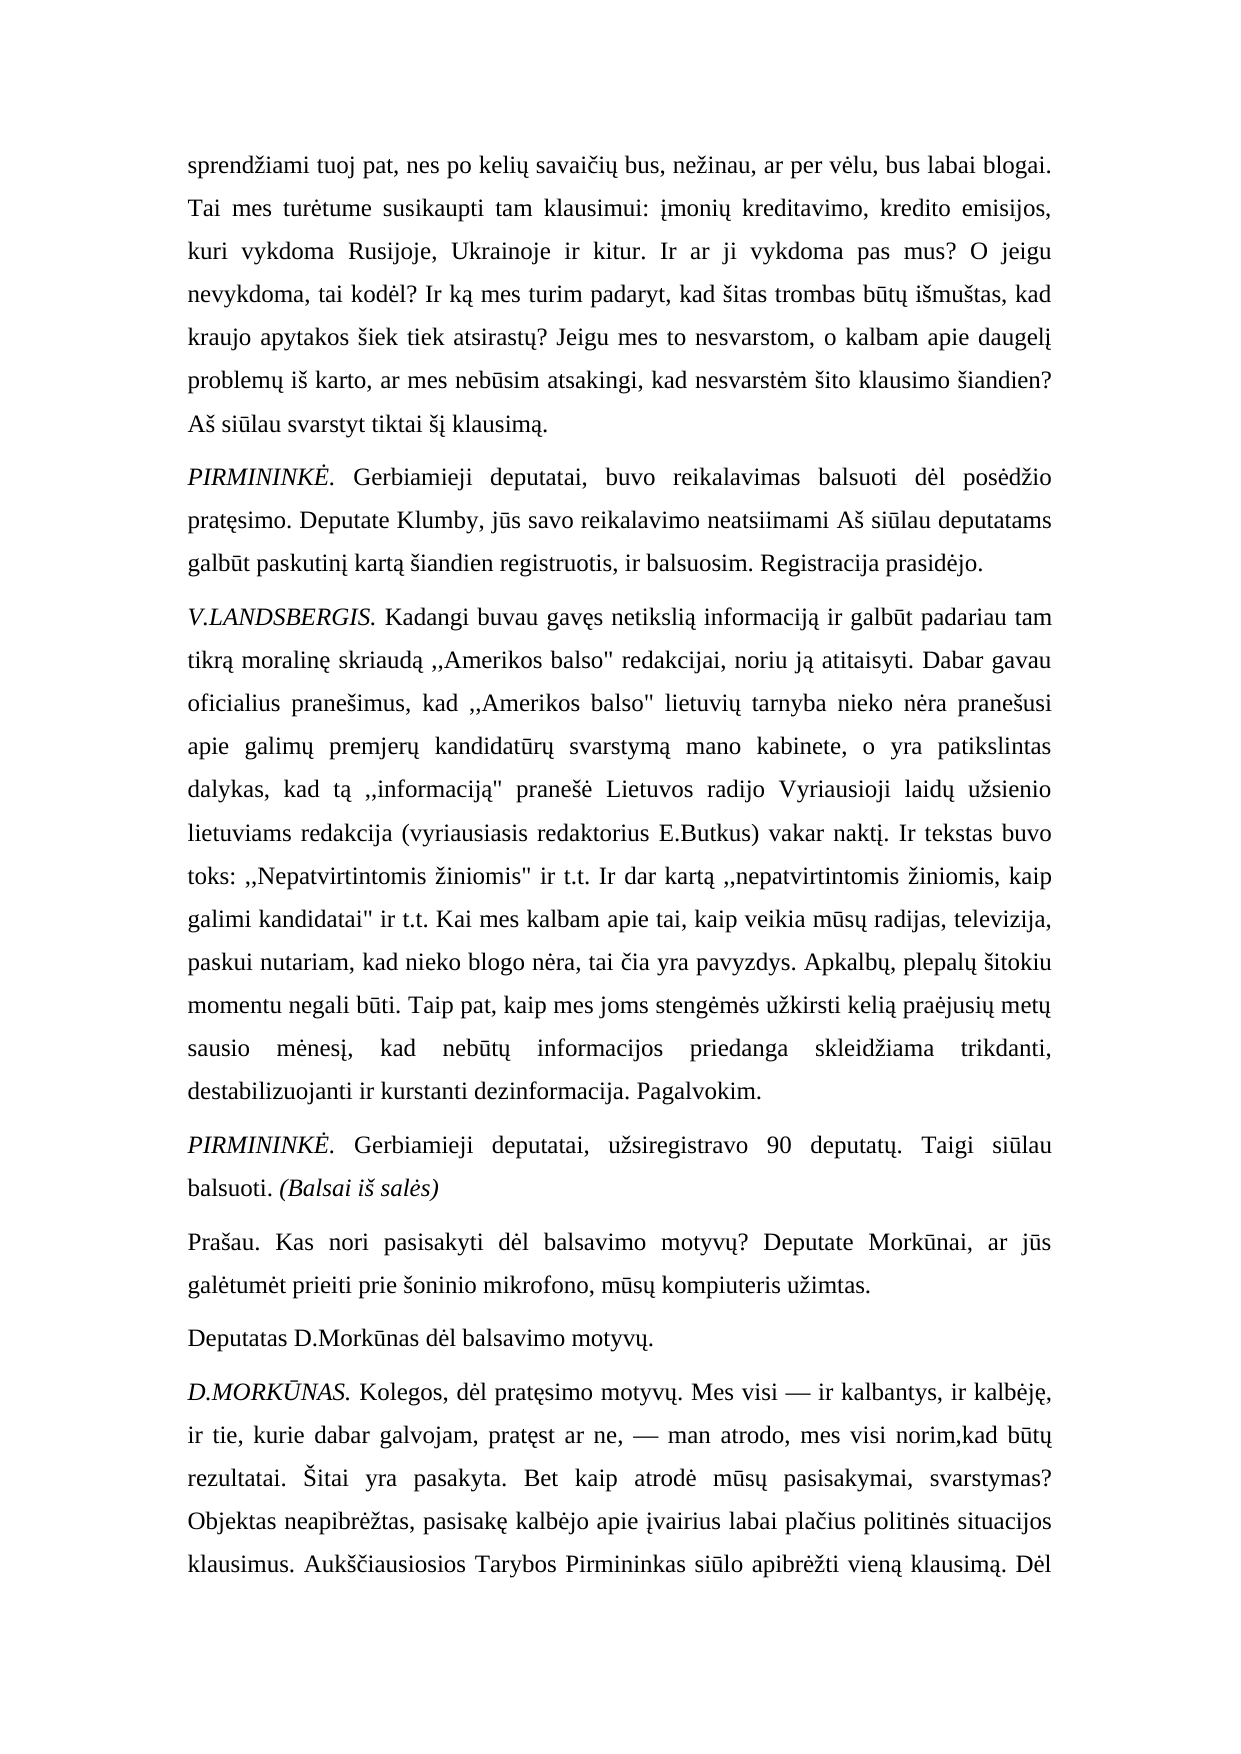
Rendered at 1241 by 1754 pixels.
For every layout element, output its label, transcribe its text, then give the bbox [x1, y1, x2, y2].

text V.LANDSBERGIS. Kadangi buvau gavęs netikslią informaciją ir galbūt padariau tam tikrą moralinę skriaudą ,,Amerikos balso" redakcijai, noriu ją atitaisyti. Dabar gavau oficialius pranešimus, kad ,,Amerikos balso" lietuvių tarnyba nieko nėra pranešusi apie galimų premjerų kandidatūrų svarstymą mano kabinete, o yra patikslintas dalykas, kad tą ,,informaciją" pranešė Lietuvos radijo Vyriausioji laidų užsienio lietuviams redakcija (vyriausiasis redaktorius E.Butkus) vakar naktį. Ir tekstas buvo toks: ,,Nepatvirtintomis žiniomis" ir t.t. Ir dar kartą ,,nepatvirtintomis žiniomis, kaip galimi kandidatai" ir t.t. Kai mes kalbam apie tai, kaip veikia mūsų radijas, televizija, paskui nutariam, kad nieko blogo nėra, tai čia yra pavyzdys. Apkalbų, plepalų šitokiu momentu negali būti. Taip pat, kaip mes joms stengėmės užkirsti kelią praėjusių metų sausio mėnesį, kad nebūtų informacijos priedanga skleidžiama trikdanti, destabilizuojanti ir kurstanti dezinformacija. Pagalvokim. [187, 602, 1053, 1105]
text PIRMININKĖ. Gerbiamieji deputatai, užsiregistravo 90 deputatų. Taigi siūlau balsuoti. (Balsai iš salės) [187, 1130, 1053, 1202]
text Prašau. Kas nori pasisakyti dėl balsavimo motyvų? Deputate Morkūnai, ar jūs galėtumėt prieiti prie šoninio mikrofono, mūsų kompiuteris užimtas. [187, 1227, 1053, 1298]
text Deputatas D.Morkūnas dėl balsavimo motyvų. [187, 1323, 1053, 1352]
text sprendžiami tuoj pat, nes po kelių savaičių bus, nežinau, ar per vėlu, bus labai blogai. Tai mes turėtume susikaupti tam klausimui: įmonių kreditavimo, kredito emisijos, kuri vykdoma Rusijoje, Ukrainoje ir kitur. Ir ar ji vykdoma pas mus? O jeigu nevykdoma, tai kodėl? Ir ką mes turim padaryt, kad šitas trombas būtų išmuštas, kad kraujo apytakos šiek tiek atsirastų? Jeigu mes to nesvarstom, o kalbam apie daugelį problemų iš karto, ar mes nebūsim atsakingi, kad nesvarstėm šito klausimo šiandien? Aš siūlau svarstyt tiktai šį klausimą. [187, 150, 1053, 437]
text PIRMININKĖ. Gerbiamieji deputatai, buvo reikalavimas balsuoti dėl posėdžio pratęsimo. Deputate Klumby, jūs savo reikalavimo neatsiimami Aš siūlau deputatams galbūt paskutinį kartą šiandien registruotis, ir balsuosim. Registracija prasidėjo. [187, 462, 1053, 577]
text D.MORKŪNAS. Kolegos, dėl pratęsimo motyvų. Mes visi — ir kalbantys, ir kalbėję, ir tie, kurie dabar galvojam, pratęst ar ne, — man atrodo, mes visi norim,kad būtų rezultatai. Šitai yra pasakyta. Bet kaip atrodė mūsų pasisakymai, svarstymas? Objektas neapibrėžtas, pasisakę kalbėjo apie įvairius labai plačius politinės situacijos klausimus. Aukščiausiosios Tarybos Pirmininkas siūlo apibrėžti vieną klausimą. Dėl [187, 1377, 1053, 1578]
